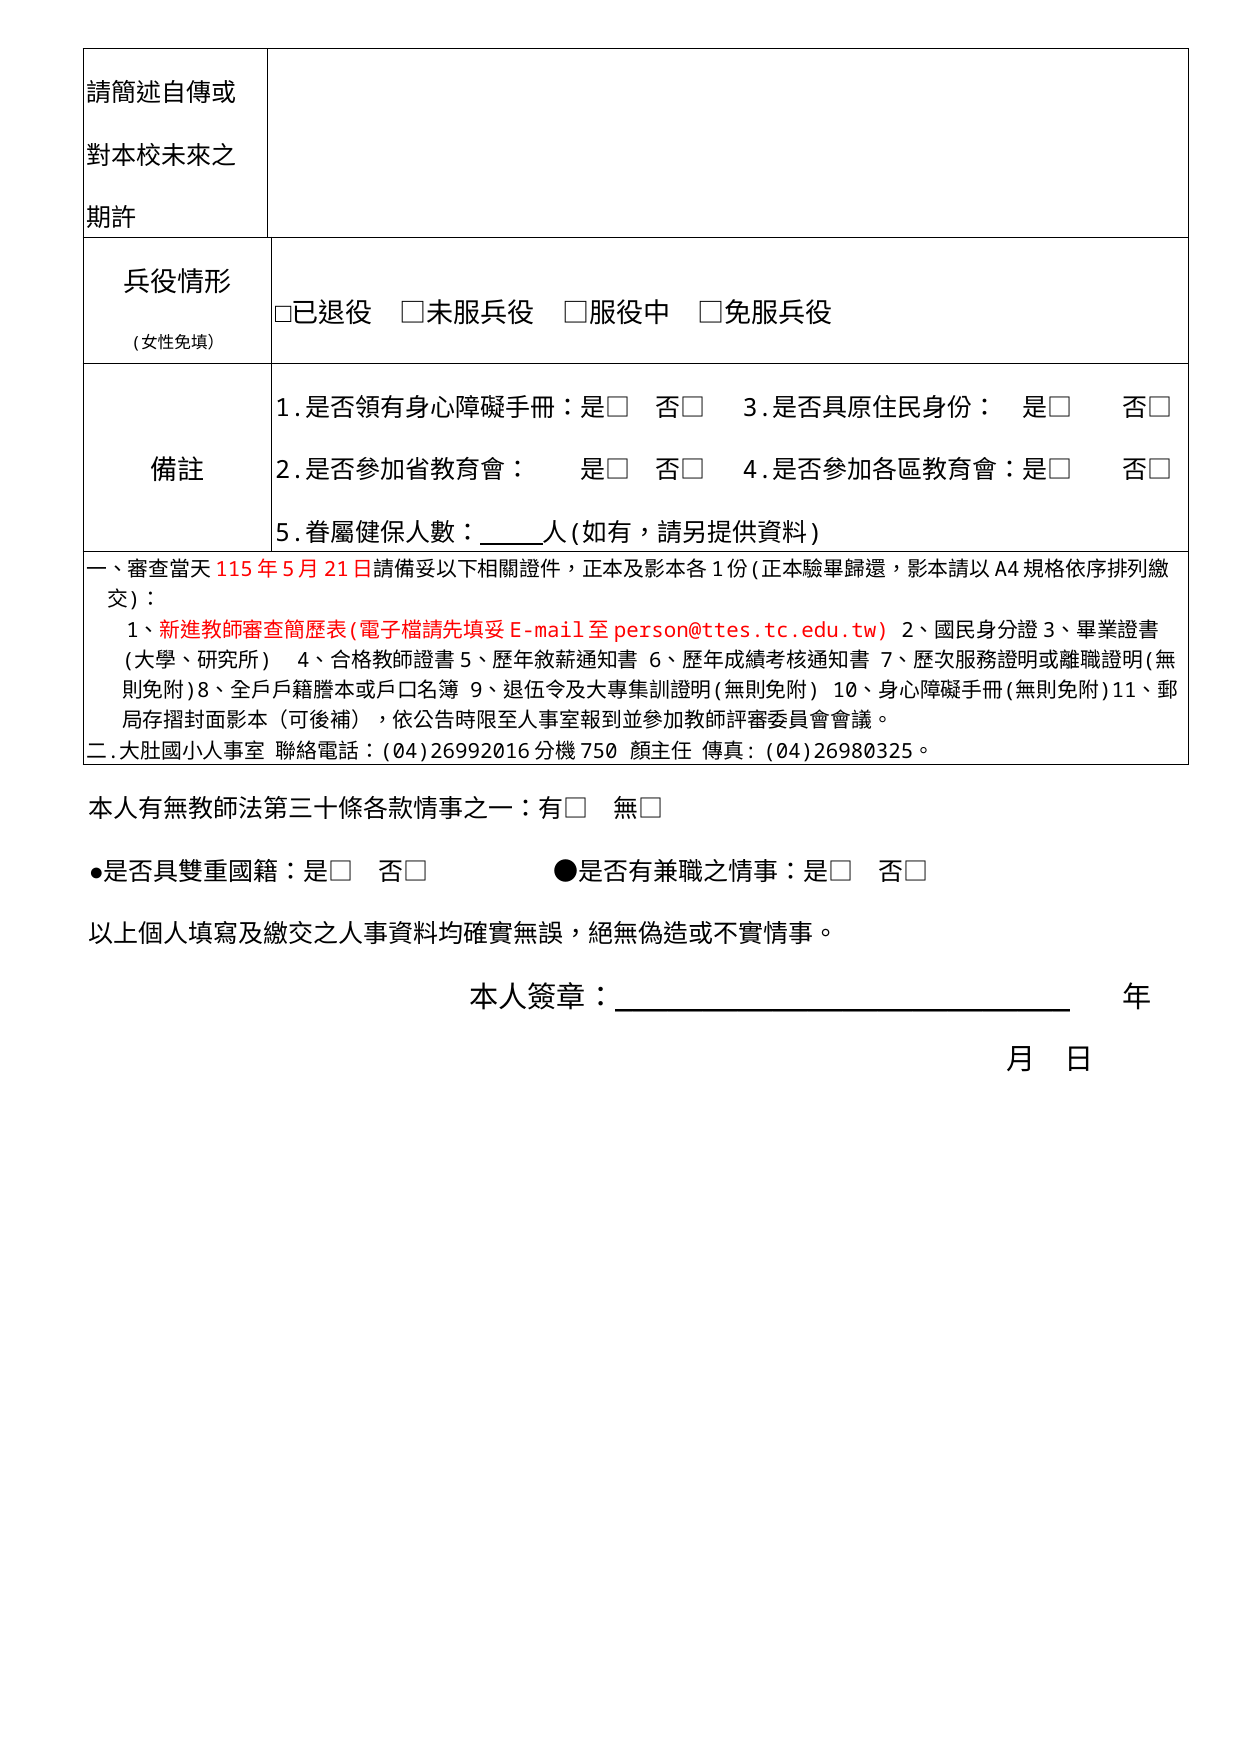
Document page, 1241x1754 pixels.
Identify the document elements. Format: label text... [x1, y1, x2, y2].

table_cell 一、審查當天115年5月21日請備妥以下相關證件，正本及影本各1份(正本驗畢歸還，影本請以A4規格依序排列繳交)： 1、新進教師審查簡歷表(電子檔請先填妥E-mail至person@ttes.tc.edu.tw) 2、國民身分證3、畢業證書(大學、研究所) 4、合格教師證書5、歷年敘薪通知書 6、歷年成績考核通知書 7、歷次服務證明或離職證明(無則免附)8、全戶戶籍謄本或戶口名簿 9、退伍令及大專集訓證明(無則免附) 10、身心障礙手冊(無則免附)11、郵局存摺封面影本（可後補），依公告時限至人事室報到並參加教師評審委員會會議。 二.大肚國小人事室 聯絡電話：(04)26992016分機750 顏主任 傳真: (04)26980325。 [84, 552, 1188, 764]
text ●是否具雙重國籍：是□ 否□ ●是否有兼職之情事：是□ 否□ [89, 828, 1152, 890]
table_cell 1.是否領有身心障礙手冊：是□ 否□ 3.是否具原住民身份： 是□ 否□ 2.是否參加省教育會： 是□ 否□ 4.是否參加各區教育會：是□ 否□ 5.眷屬健保人數： 人(如有，請另提供資料) [272, 364, 1188, 551]
text 本人簽章：__________________________ 年 月 日 [89, 953, 1152, 1078]
table_cell 請簡述自傳或 對本校未來之 期許 [84, 49, 267, 237]
table_cell [268, 49, 1188, 237]
table_cell 備註 [84, 364, 271, 551]
table_cell □已退役 □未服兵役 □服役中 □免服兵役 [272, 238, 1188, 363]
table_cell 兵役情形 (女性免填） [84, 238, 271, 363]
text 以上個人填寫及繳交之人事資料均確實無誤，絕無偽造或不實情事。 [89, 890, 1152, 953]
text 本人有無教師法第三十條各款情事之一：有□ 無□ [89, 765, 1152, 828]
